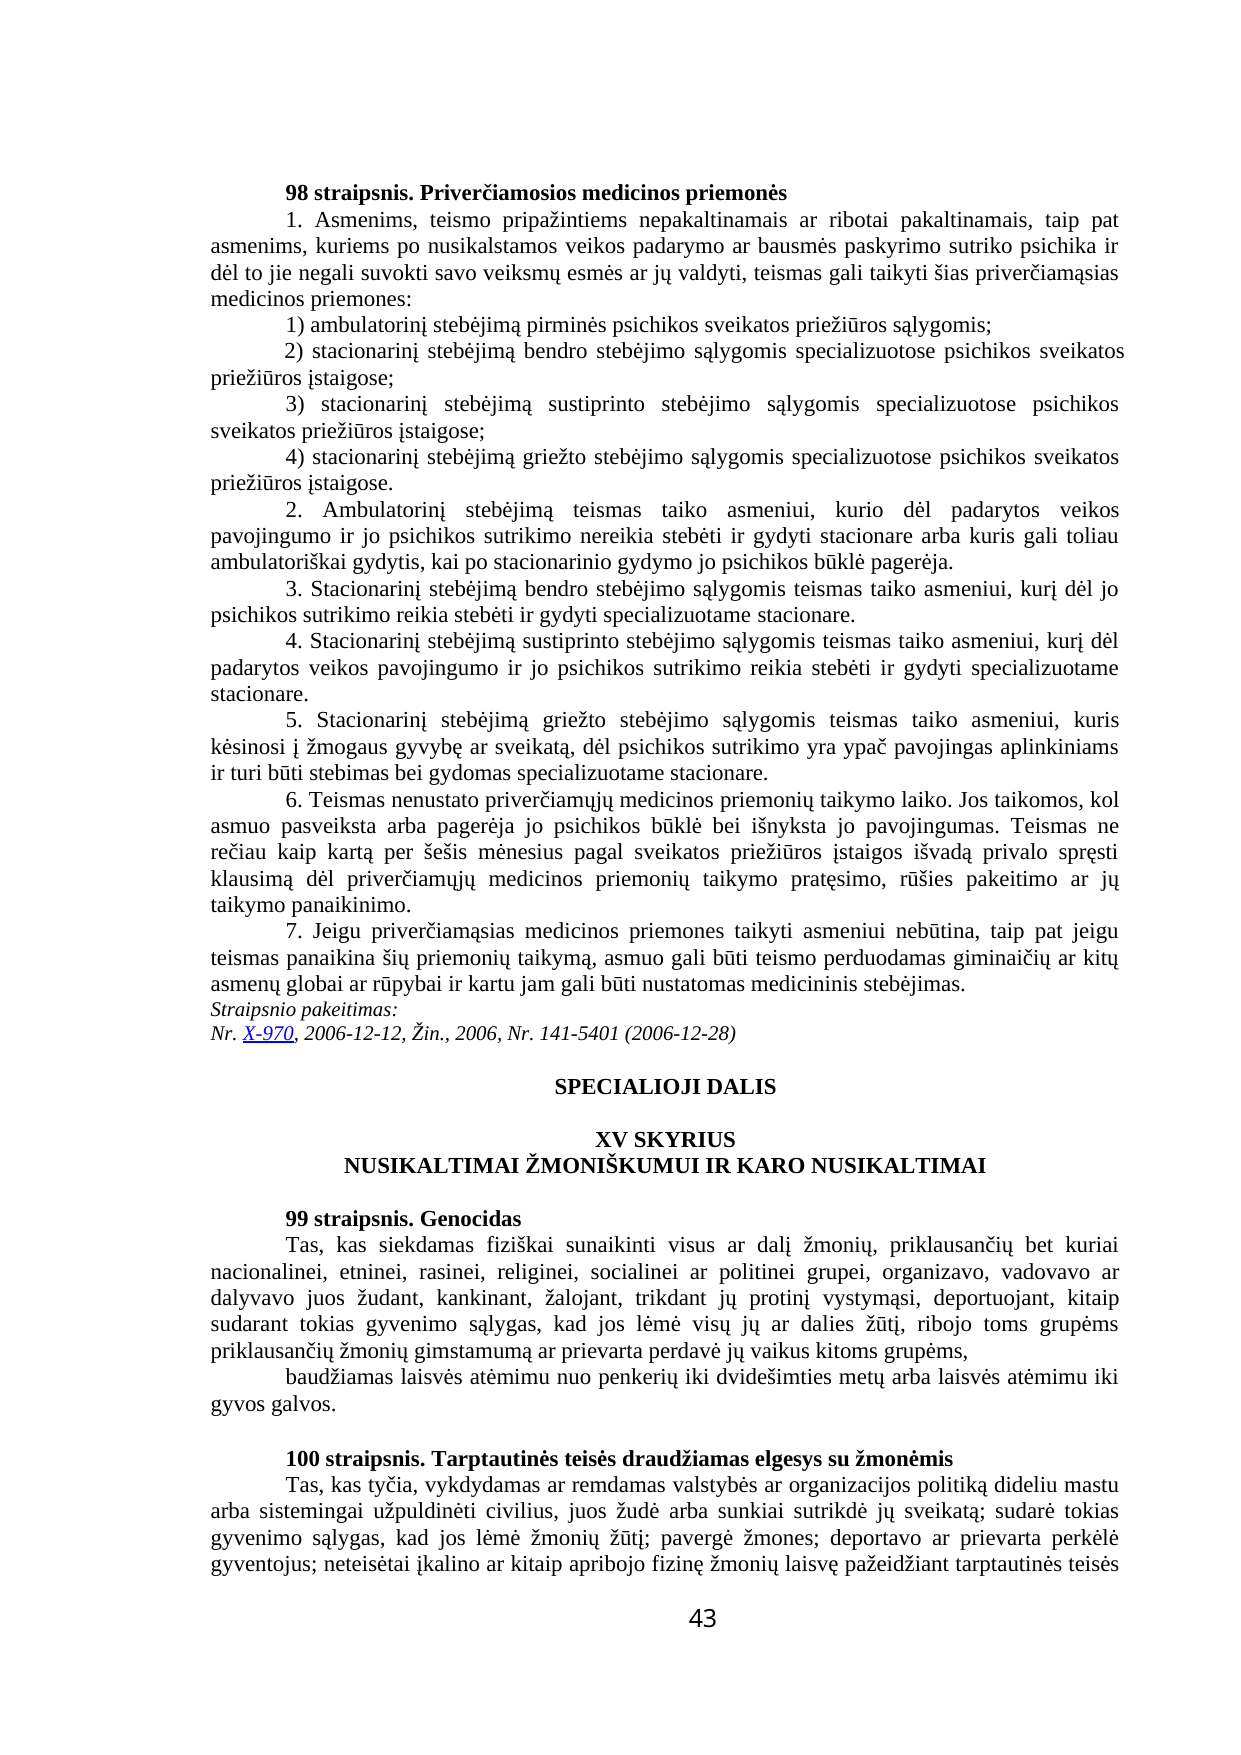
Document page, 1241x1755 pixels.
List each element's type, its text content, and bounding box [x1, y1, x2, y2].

text 3. Stacionarinį stebėjimą bendro stebėjimo sąlygomis teismas taiko asmeniui, kurį dėl jo psichikos sutrikimo reikia stebėti ir gydyti specializuotame stacionare. [210, 575, 1120, 627]
text Straipsnio pakeitimas: [210, 996, 1120, 1021]
text 4) stacionarinį stebėjimą griežto stebėjimo sąlygomis specializuotose psichikos sveikatos priežiūros įstaigose. [210, 443, 1120, 496]
text baudžiamas laisvės atėmimu nuo penkerių iki dvidešimties metų arba laisvės atėmimu iki gyvos galvos. [210, 1363, 1120, 1416]
text 1) ambulatorinį stebėjimą pirminės psichikos sveikatos priežiūros sąlygomis; [210, 311, 1120, 338]
text 4. Stacionarinį stebėjimą sustiprinto stebėjimo sąlygomis teismas taiko asmeniui, kurį dėl padarytos veikos pavojingumo ir jo psichikos sutrikimo reikia stebėti ir gydyti specializuotame stacionare. [210, 627, 1120, 707]
text 5. Stacionarinį stebėjimą griežto stebėjimo sąlygomis teismas taiko asmeniui, kuris kėsinosi į žmogaus gyvybę ar sveikatą, dėl psichikos sutrikimo yra ypač pavojingas aplinkiniams ir turi būti stebimas bei gydomas specializuotame stacionare. [210, 707, 1120, 786]
text Nr. X-970, 2006-12-12, Žin., 2006, Nr. 141-5401 (2006-12-28) [210, 1021, 1120, 1044]
text 2) stacionarinį stebėjimą bendro stebėjimo sąlygomis specializuotose psichikos sveikatos priežiūros įstaigose; [210, 338, 1126, 390]
text 99 straipsnis. Genocidas [210, 1205, 1120, 1231]
text Tas, kas siekdamas fiziškai sunaikinti visus ar dalį žmonių, priklausančių bet kuriai nacionalinei, etninei, rasinei, religinei, socialinei ar politinei grupei, organizavo, vadovavo ar dalyvavo juos žudant, kankinant, žalojant, trikdant jų protinį vystymąsi, deportuojant, kitaip sudarant tokias gyvenimo sąlygas, kad jos lėmė visų jų ar dalies žūtį, ribojo toms grupėms priklausančių žmonių gimstamumą ar prievarta perdavė jų vaikus kitoms grupėms, [210, 1231, 1120, 1363]
text 7. Jeigu priverčiamąsias medicinos priemones taikyti asmeniui nebūtina, taip pat jeigu teismas panaikina šių priemonių taikymą, asmuo gali būti teismo perduodamas giminaičių ar kitų asmenų globai ar rūpybai ir kartu jam gali būti nustatomas medicininis stebėjimas. [210, 917, 1120, 996]
subtitle SPECIALIOJI DALIS [210, 1073, 1120, 1100]
text Nusikaltimai žmoniškumui ir karo nusikaltimai [210, 1152, 1120, 1179]
text 100 straipsnis. Tarptautinės teisės draudžiamas elgesys su žmonėmis [210, 1445, 1120, 1471]
text Tas, kas tyčia, vykdydamas ar remdamas valstybės ar organizacijos politiką dideliu mastu arba sistemingai užpuldinėti civilius, juos žudė arba sunkiai sutrikdė jų sveikatą; sudarė tokias gyvenimo sąlygas, kad jos lėmė žmonių žūtį; pavergė žmones; deportavo ar prievarta perkėlė gyventojus; neteisėtai įkalino ar kitaip apribojo fizinę žmonių laisvę pažeidžiant tarptautinės teisės [210, 1471, 1120, 1576]
text 98 straipsnis. Priverčiamosios medicinos priemonės [210, 179, 1120, 206]
text 1. Asmenims, teismo pripažintiems nepakaltinamais ar ribotai pakaltinamais, taip pat asmenims, kuriems po nusikalstamos veikos padarymo ar bausmės paskyrimo sutriko psichika ir dėl to jie negali suvokti savo veiksmų esmės ar jų valdyti, teismas gali taikyti šias priverčiamąsias medicinos priemones: [210, 206, 1120, 311]
text 3) stacionarinį stebėjimą sustiprinto stebėjimo sąlygomis specializuotose psichikos sveikatos priežiūros įstaigose; [210, 390, 1120, 443]
text 2. Ambulatorinį stebėjimą teismas taiko asmeniui, kurio dėl padarytos veikos pavojingumo ir jo psichikos sutrikimo nereikia stebėti ir gydyti stacionare arba kuris gali toliau ambulatoriškai gydytis, kai po stacionarinio gydymo jo psichikos būklė pagerėja. [210, 496, 1120, 575]
text 6. Teismas nenustato priverčiamųjų medicinos priemonių taikymo laiko. Jos taikomos, kol asmuo pasveiksta arba pagerėja jo psichikos būklė bei išnyksta jo pavojingumas. Teismas ne rečiau kaip kartą per šešis mėnesius pagal sveikatos priežiūros įstaigos išvadą privalo spręsti klausimą dėl priverčiamųjų medicinos priemonių taikymo pratęsimo, rūšies pakeitimo ar jų taikymo panaikinimo. [210, 786, 1120, 917]
text XV SKYRIUS [210, 1126, 1120, 1152]
